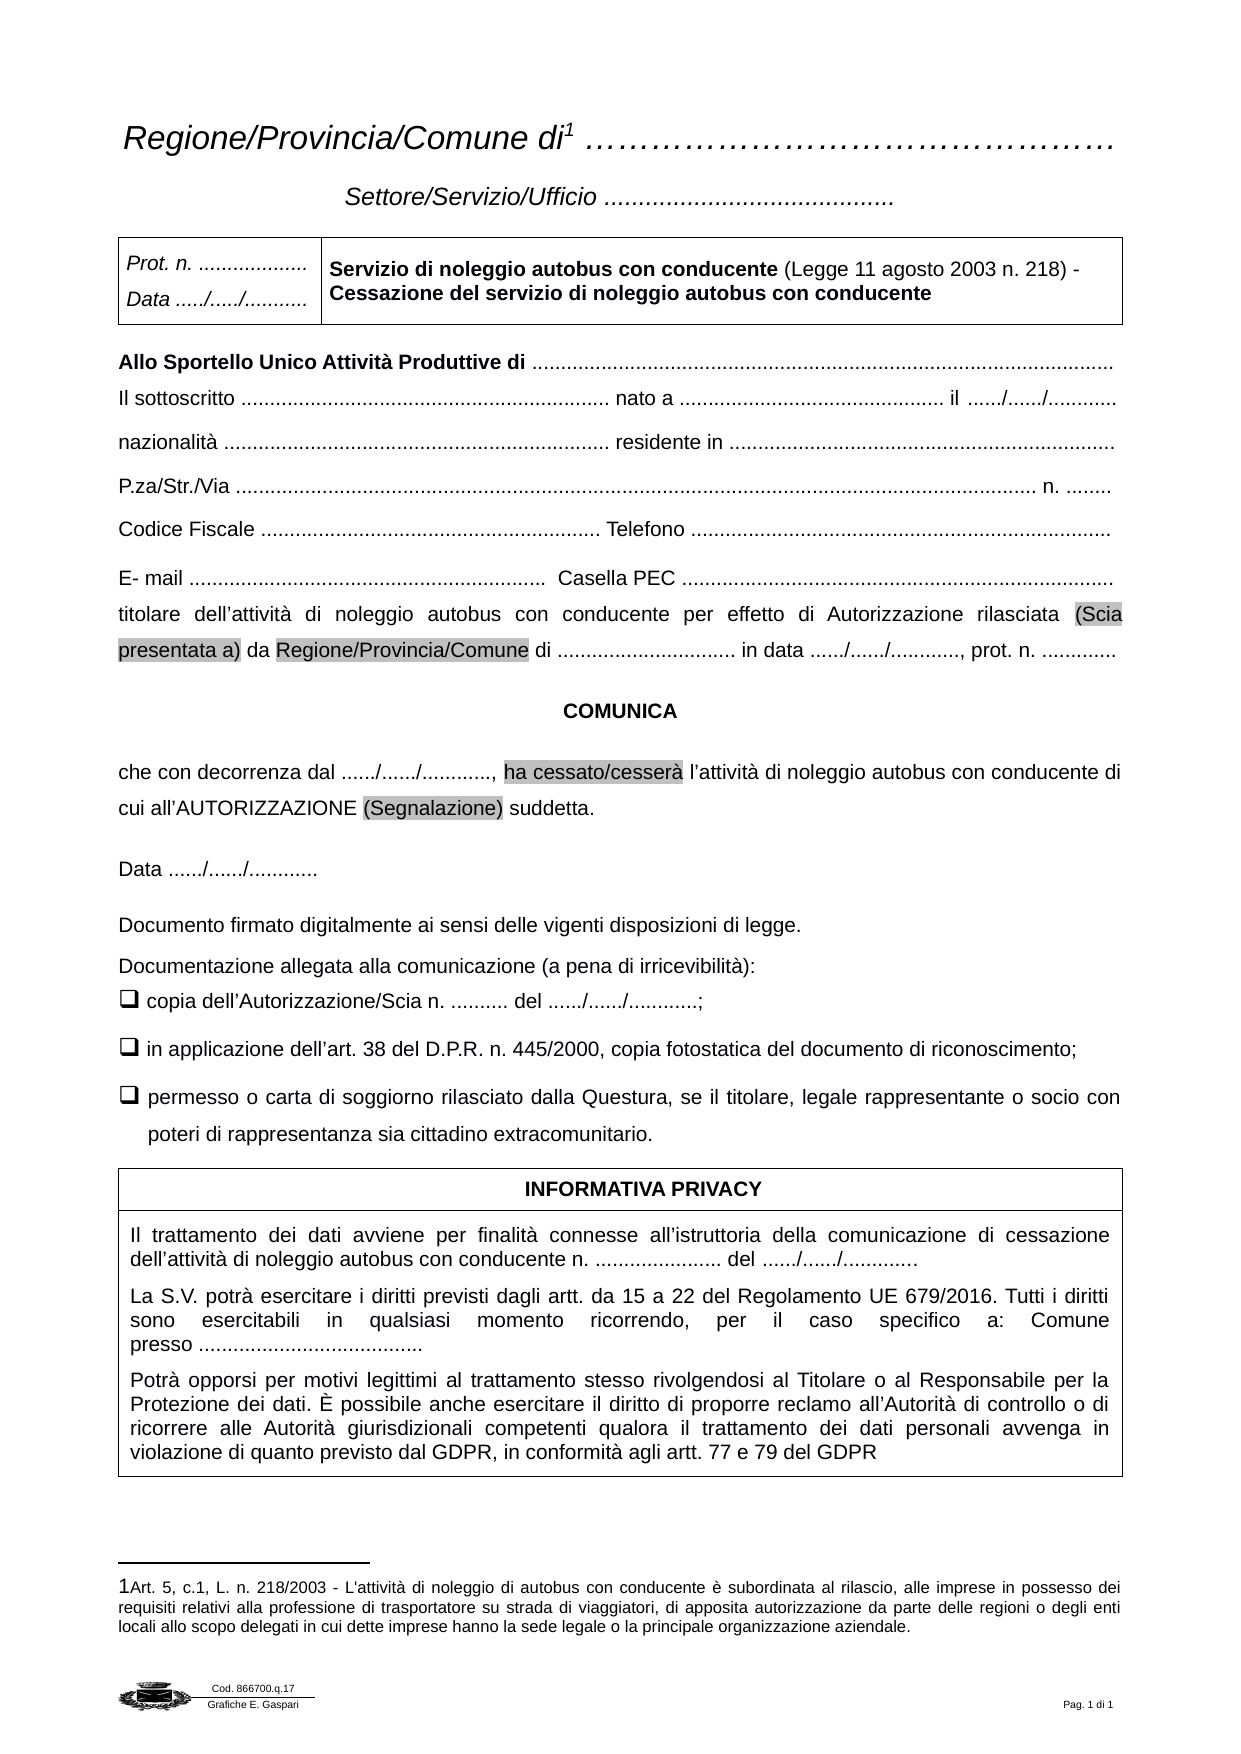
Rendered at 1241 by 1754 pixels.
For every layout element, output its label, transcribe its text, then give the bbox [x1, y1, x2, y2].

text Codice Fiscale ........................................................... Telefono ......................................................................... [118, 517, 1122, 541]
text Regione/Provincia/Comune di ………………………………………… [118, 118, 1122, 157]
text E- mail .............................................................. Casella PEC ........................................................................... [118, 566, 1122, 589]
subtitle  permesso o carta di soggiorno rilasciato dalla Questura, se il titolare, legale rappresentante o socio con poteri di rappresentanza sia cittadino extracomunitario. [118, 1084, 1122, 1146]
text nazionalità ................................................................... residente in ................................................................... [118, 430, 1122, 454]
text Data ....../....../............ [118, 857, 1122, 881]
text Settore/Servizio/Ufficio .......................................... [118, 182, 1122, 210]
table_header INFORMATIVA PRIVACY [119, 1169, 1122, 1209]
text Allo Sportello Unico Attività Produttive di ..................................................................................................... [118, 350, 1122, 374]
table_cell Il trattamento dei dati avviene per finalità connesse all’istruttoria della comunicazione di cessazione dell’attività di noleggio autobus con conducente n. ...................... del ....../....../............. La S.V. potrà esercitare i diritti previsti dagli artt. da 15 a 22 del Regolamento UE 679/2016. Tutti i diritti sono esercitabili in qualsiasi momento ricorrendo, per il caso specifico a: Comune presso ....................................... Potrà opporsi per motivi legittimi al trattamento stesso rivolgendosi al Titolare o al Responsabile per la Protezione dei dati. È possibile anche esercitare il diritto di proporre reclamo all’Autorità di controllo o di ricorrere alle Autorità giurisdizionali competenti qualora il trattamento dei dati personali avvenga in violazione di quanto previsto dal GDPR, in conformità agli artt. 77 e 79 del GDPR [119, 1211, 1122, 1476]
text P.za/Str./Via ........................................................................................................................................... n. ........ [118, 473, 1122, 497]
text Art. 5, c.1, L. n. 218/2003 - L'attività di noleggio di autobus con conducente è subordinata al rilascio, alle imprese in possesso dei requisiti relativi alla professione di trasportatore su strada di viaggiatori, di apposita autorizzazione da parte delle regioni o degli enti locali allo scopo delegati in cui dette imprese hanno la sede legale o la principale organizzazione aziendale. [118, 1573, 1122, 1636]
subtitle  copia dell’Autorizzazione/Scia n. .......... del ....../....../............; [118, 989, 1122, 1014]
table_header Servizio di noleggio autobus con conducente (Legge 11 agosto 2003 n. 218) - Cessazione del servizio di noleggio autobus con conducente [322, 238, 1122, 324]
subtitle  in applicazione dell’art. 38 del D.P.R. n. 445/2000, copia fotostatica del documento di riconoscimento; [118, 1037, 1122, 1062]
text che con decorrenza dal ....../....../............, ha cessato/cesserà l’attività di noleggio autobus con conducente di cui all’AUTORIZZAZIONE (Segnalazione) suddetta. [118, 760, 1122, 820]
text Documento firmato digitalmente ai sensi delle vigenti disposizioni di legge. [118, 913, 1122, 937]
text COMUNICA [118, 699, 1122, 723]
text titolare dell’attività di noleggio autobus con conducente per effetto di Autorizzazione rilasciata (Scia presentata a) da Regione/Provincia/Comune di ............................... in data ....../....../............, prot. n. ............. [118, 602, 1122, 662]
table_header Prot. n. ................... Data ...../...../........... [119, 238, 321, 324]
text Il sottoscritto ................................................................ nato a .............................................. il ....../....../............ [118, 386, 1122, 410]
text Documentazione allegata alla comunicazione (a pena di irricevibilità): [118, 954, 1122, 978]
